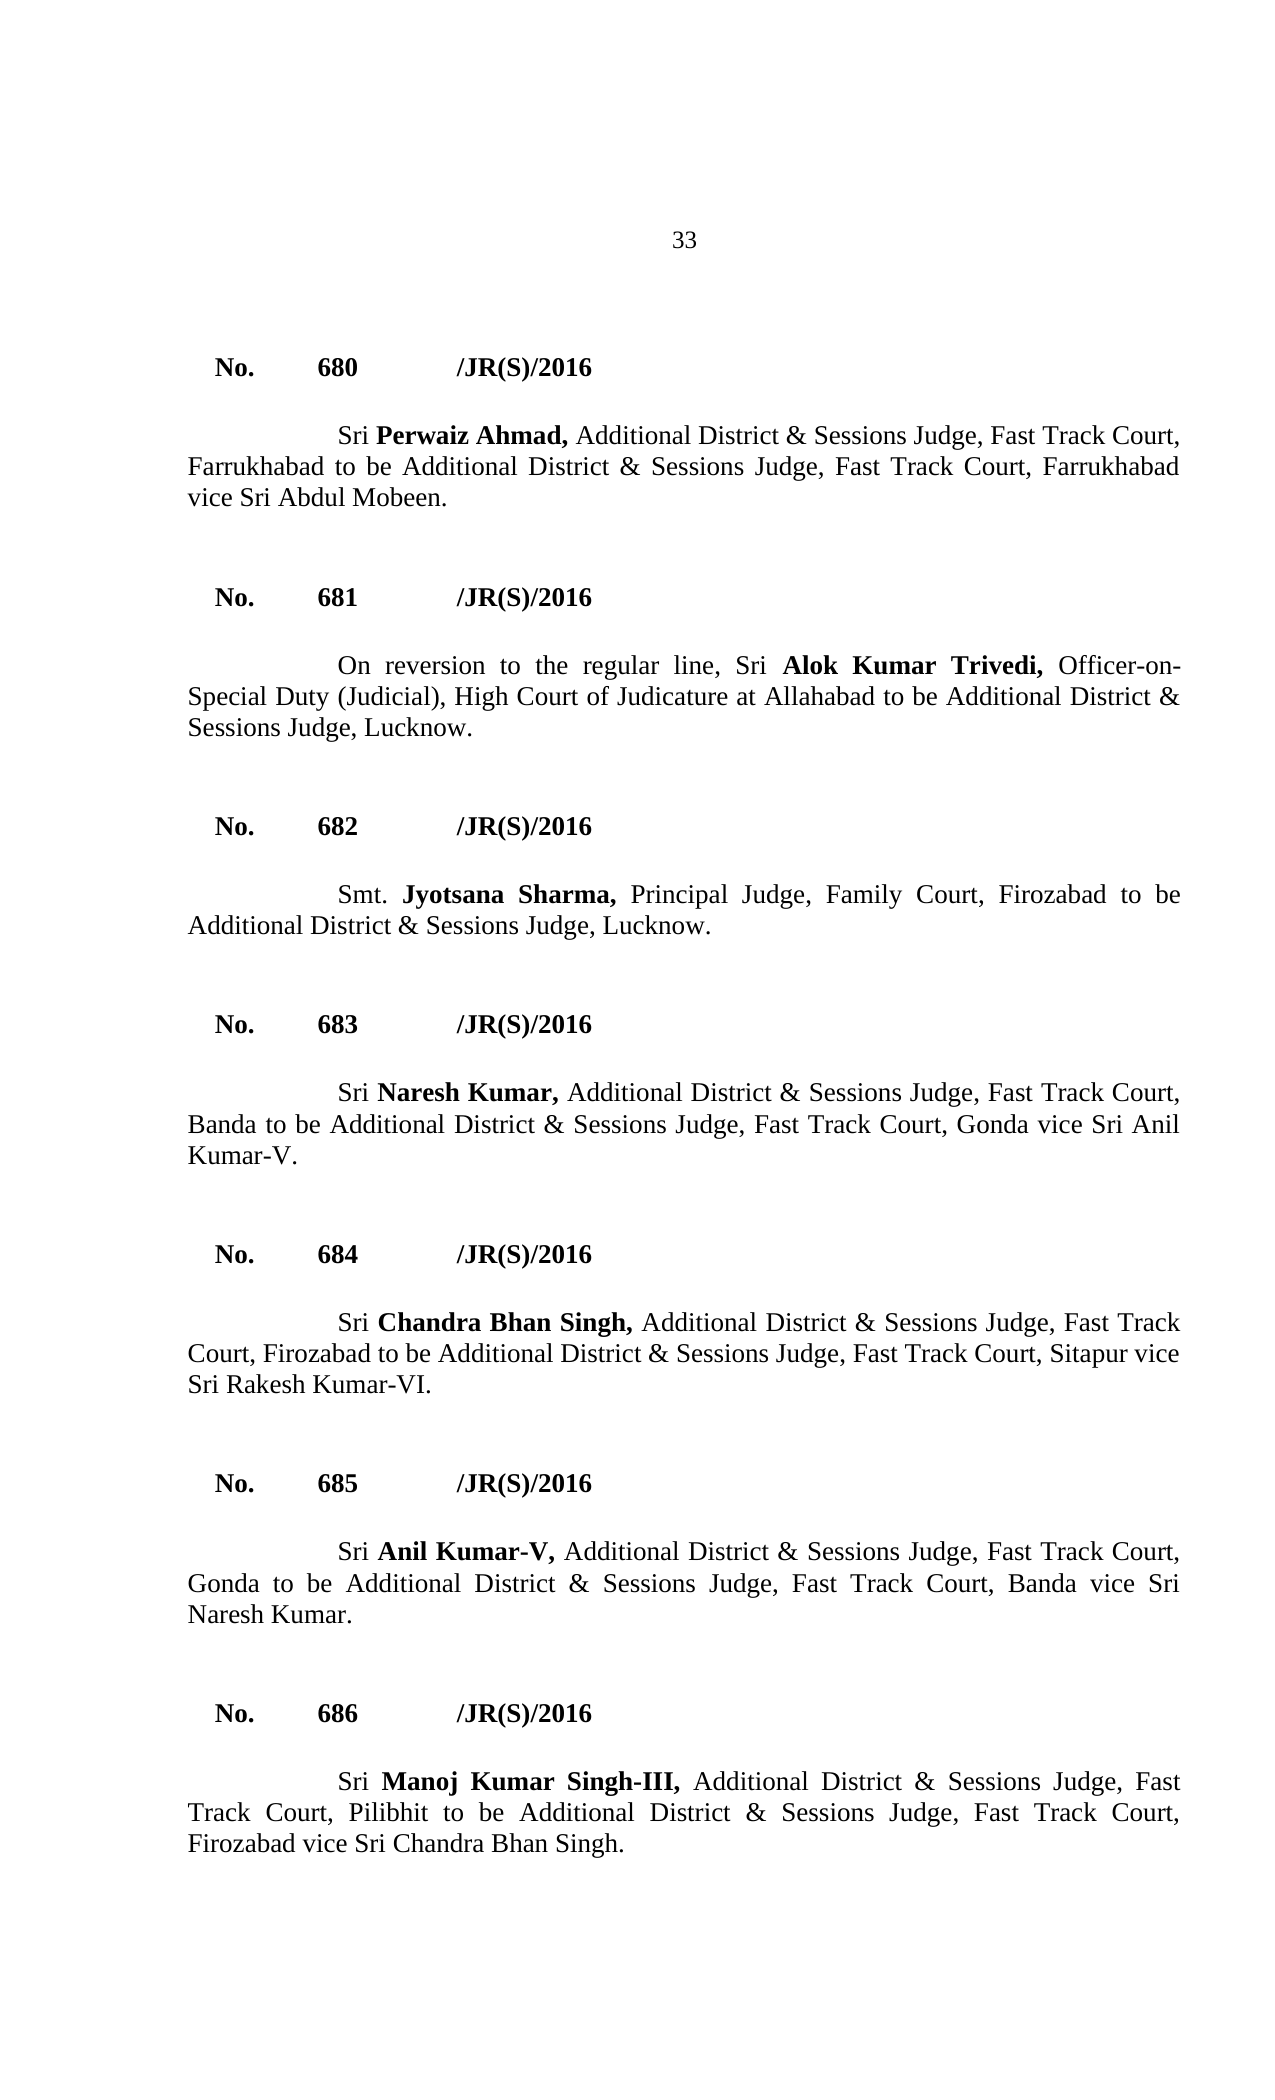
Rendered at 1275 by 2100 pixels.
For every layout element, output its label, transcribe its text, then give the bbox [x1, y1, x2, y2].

text Sri Naresh Kumar, Additional District & Sessions Judge, Fast Track Court, Banda to be Additional District & Sessions Judge, Fast Track Court, Gonda vice Sri Anil Kumar-V. [187, 1077, 1181, 1170]
table_header /JR(S)/2016 [428, 1232, 620, 1275]
table_header [281, 805, 428, 847]
table_header /JR(S)/2016 [428, 805, 620, 847]
table_header /JR(S)/2016 [428, 1003, 620, 1045]
table_header [281, 1691, 428, 1734]
text Sri Chandra Bhan Singh, Additional District & Sessions Judge, Fast Track Court, Firozabad to be Additional District & Sessions Judge, Fast Track Court, Sitapur vice Sri Rakesh Kumar-VI. [187, 1306, 1181, 1399]
text Smt. Jyotsana Sharma, Principal Judge, Family Court, Firozabad to be Additional District & Sessions Judge, Lucknow. [187, 878, 1181, 941]
table_header [281, 1003, 428, 1045]
table_header No. [188, 1232, 281, 1275]
text Sri Perwaiz Ahmad, Additional District & Sessions Judge, Fast Track Court, Farrukhabad to be Additional District & Sessions Judge, Fast Track Court, Farrukhabad vice Sri Abdul Mobeen. [187, 419, 1181, 513]
table_header /JR(S)/2016 [428, 1462, 620, 1504]
table_header [281, 346, 428, 388]
text Sri Anil Kumar-V, Additional District & Sessions Judge, Fast Track Court, Gonda to be Additional District & Sessions Judge, Fast Track Court, Banda vice Sri Naresh Kumar. [187, 1536, 1181, 1629]
table_header No. [188, 805, 281, 847]
table_header No. [188, 1462, 281, 1504]
table_header /JR(S)/2016 [428, 1691, 620, 1734]
table_header /JR(S)/2016 [428, 575, 620, 618]
text On reversion to the regular line, Sri Alok Kumar Trivedi, Officer-on-Special Duty (Judicial), High Court of Judicature at Allahabad to be Additional District & Sessions Judge, Lucknow. [187, 649, 1181, 742]
table_header No. [188, 346, 281, 388]
table_header No. [188, 1003, 281, 1045]
table_header [281, 575, 428, 618]
table_header No. [188, 1691, 281, 1734]
table_header [281, 1232, 428, 1275]
text Sri Manoj Kumar Singh-III, Additional District & Sessions Judge, Fast Track Court, Pilibhit to be Additional District & Sessions Judge, Fast Track Court, Firozabad vice Sri Chandra Bhan Singh. [187, 1765, 1181, 1858]
table_header [281, 1462, 428, 1504]
table_header /JR(S)/2016 [428, 346, 620, 388]
table_header No. [188, 575, 281, 618]
